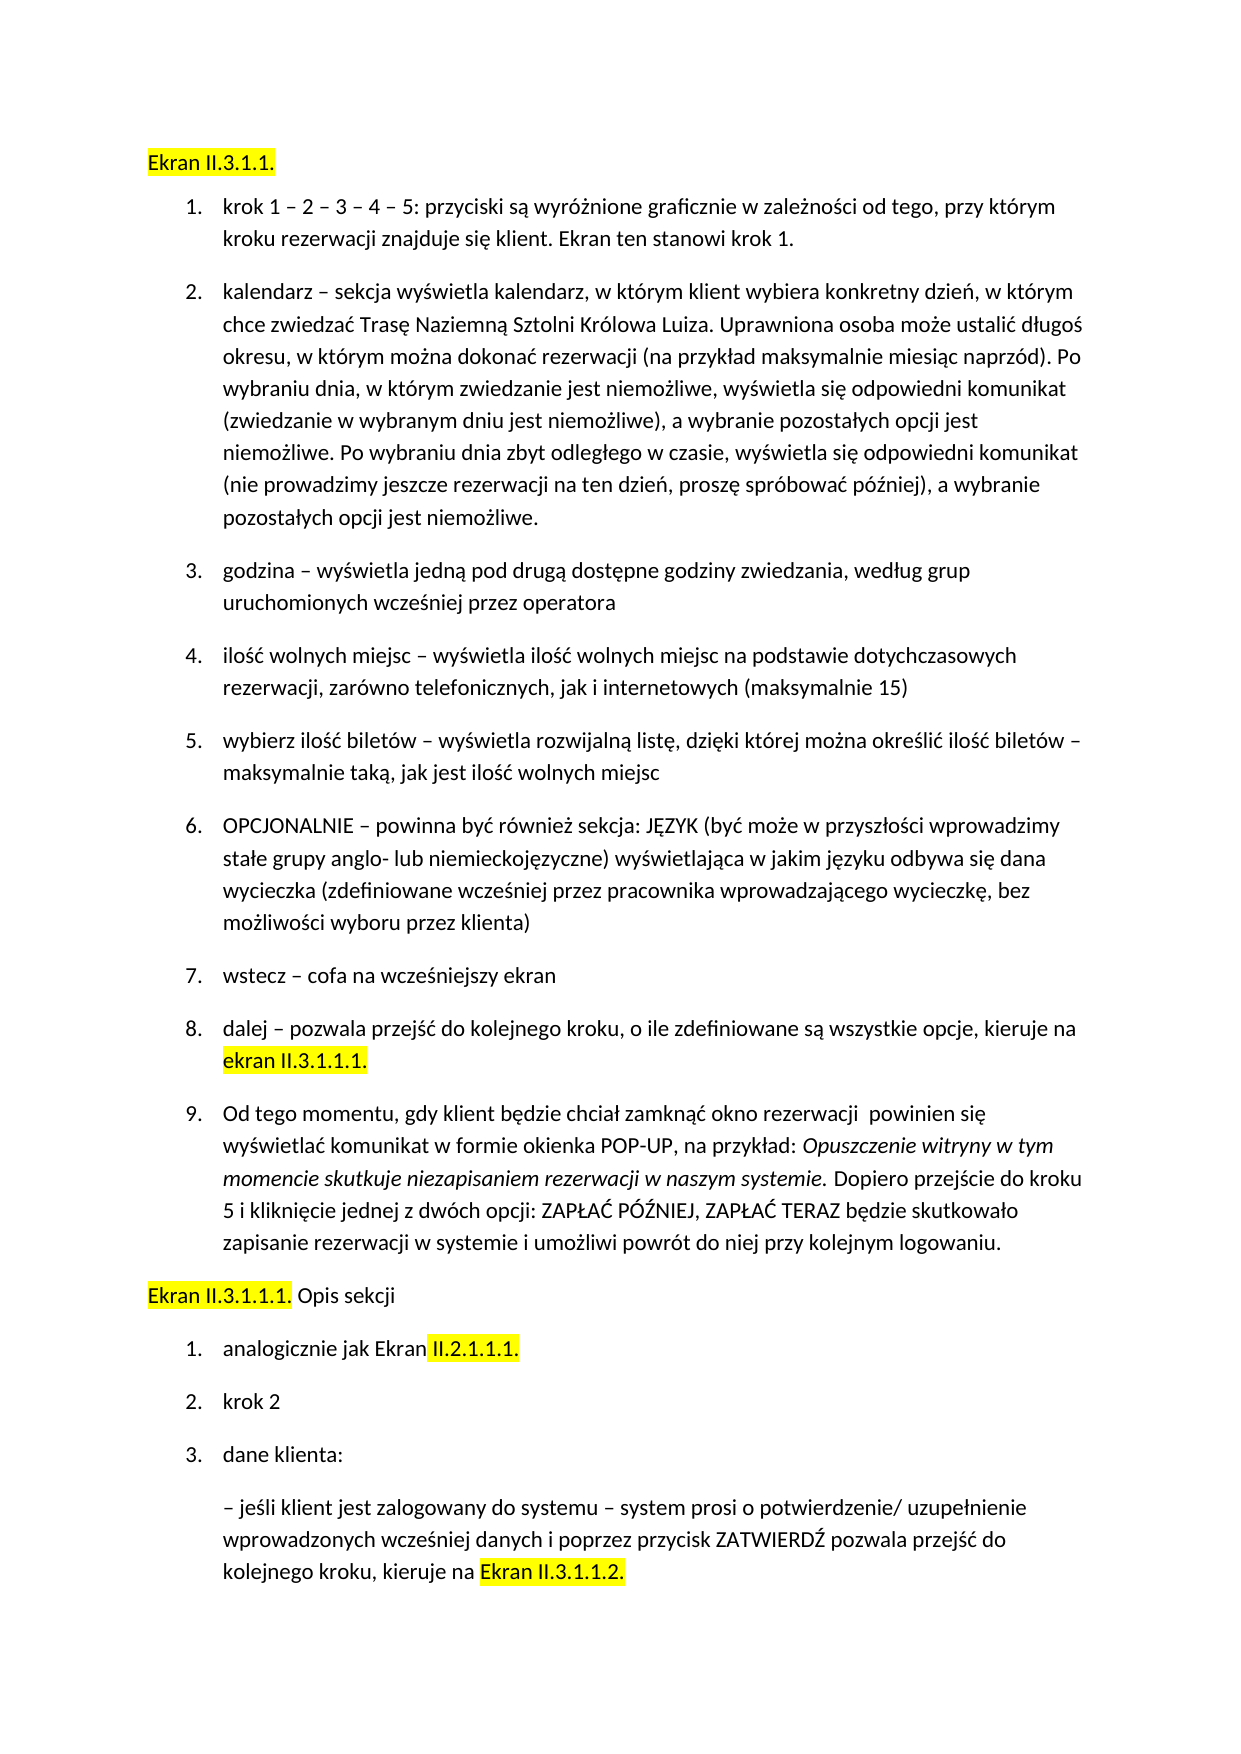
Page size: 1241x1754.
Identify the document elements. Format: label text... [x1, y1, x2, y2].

list ilość wolnych miejsc – wyświetla ilość wolnych miejsc na podstawie dotychczasowych rezerwacji, zarówno telefonicznych, jak i internetowych (maksymalnie 15) [185, 641, 1093, 701]
list wybierz ilość biletów – wyświetla rozwijalną listę, dzięki której można określić ilość biletów – maksymalnie taką, jak jest ilość wolnych miejsc [185, 726, 1093, 786]
list OPCJONALNIE – powinna być również sekcja: JĘZYK (być może w przyszłości wprowadzimy stałe grupy anglo- lub niemieckojęzyczne) wyświetlająca w jakim języku odbywa się dana wycieczka (zdefiniowane wcześniej przez pracownika wprowadzającego wycieczkę, bez możliwości wyboru przez klienta) [185, 811, 1093, 936]
list dalej – pozwala przejść do kolejnego kroku, o ile zdefiniowane są wszystkie opcje, kieruje na ekran II.3.1.1.1. [185, 1014, 1093, 1074]
list – jeśli klient jest zalogowany do systemu – system prosi o potwierdzenie/ uzupełnienie wprowadzonych wcześniej danych i poprzez przycisk ZATWIERDŹ pozwala przejść do kolejnego kroku, kieruje na Ekran II.3.1.1.2. [223, 1493, 1093, 1586]
text Ekran II.3.1.1. [148, 148, 1093, 176]
list godzina – wyświetla jedną pod drugą dostępne godziny zwiedzania, według grup uruchomionych wcześniej przez operatora [185, 556, 1093, 616]
list analogicznie jak Ekran II.2.1.1.1. [185, 1334, 1093, 1362]
list wstecz – cofa na wcześniejszy ekran [185, 961, 1093, 989]
list krok 2 [185, 1387, 1093, 1415]
list krok 1 – 2 – 3 – 4 – 5: przyciski są wyróżnione graficznie w zależności od tego, przy którym kroku rezerwacji znajduje się klient. Ekran ten stanowi krok 1. [185, 192, 1093, 252]
text Ekran II.3.1.1.1. Opis sekcji [148, 1281, 1093, 1309]
list kalendarz – sekcja wyświetla kalendarz, w którym klient wybiera konkretny dzień, w którym chce zwiedzać Trasę Naziemną Sztolni Królowa Luiza. Uprawniona osoba może ustalić długoś okresu, w którym można dokonać rezerwacji (na przykład maksymalnie miesiąc naprzód). Po wybraniu dnia, w którym zwiedzanie jest niemożliwe, wyświetla się odpowiedni komunikat (zwiedzanie w wybranym dniu jest niemożliwe), a wybranie pozostałych opcji jest niemożliwe. Po wybraniu dnia zbyt odległego w czasie, wyświetla się odpowiedni komunikat (nie prowadzimy jeszcze rezerwacji na ten dzień, proszę spróbować później), a wybranie pozostałych opcji jest niemożliwe. [185, 277, 1093, 531]
list dane klienta: [185, 1440, 1093, 1468]
list Od tego momentu, gdy klient będzie chciał zamknąć okno rezerwacji powinien się wyświetlać komunikat w formie okienka POP-UP, na przykład: Opuszczenie witryny w tym momencie skutkuje niezapisaniem rezerwacji w naszym systemie. Dopiero przejście do kroku 5 i kliknięcie jednej z dwóch opcji: ZAPŁAĆ PÓŹNIEJ, ZAPŁAĆ TERAZ będzie skutkowało zapisanie rezerwacji w systemie i umożliwi powrót do niej przy kolejnym logowaniu. [185, 1099, 1093, 1256]
